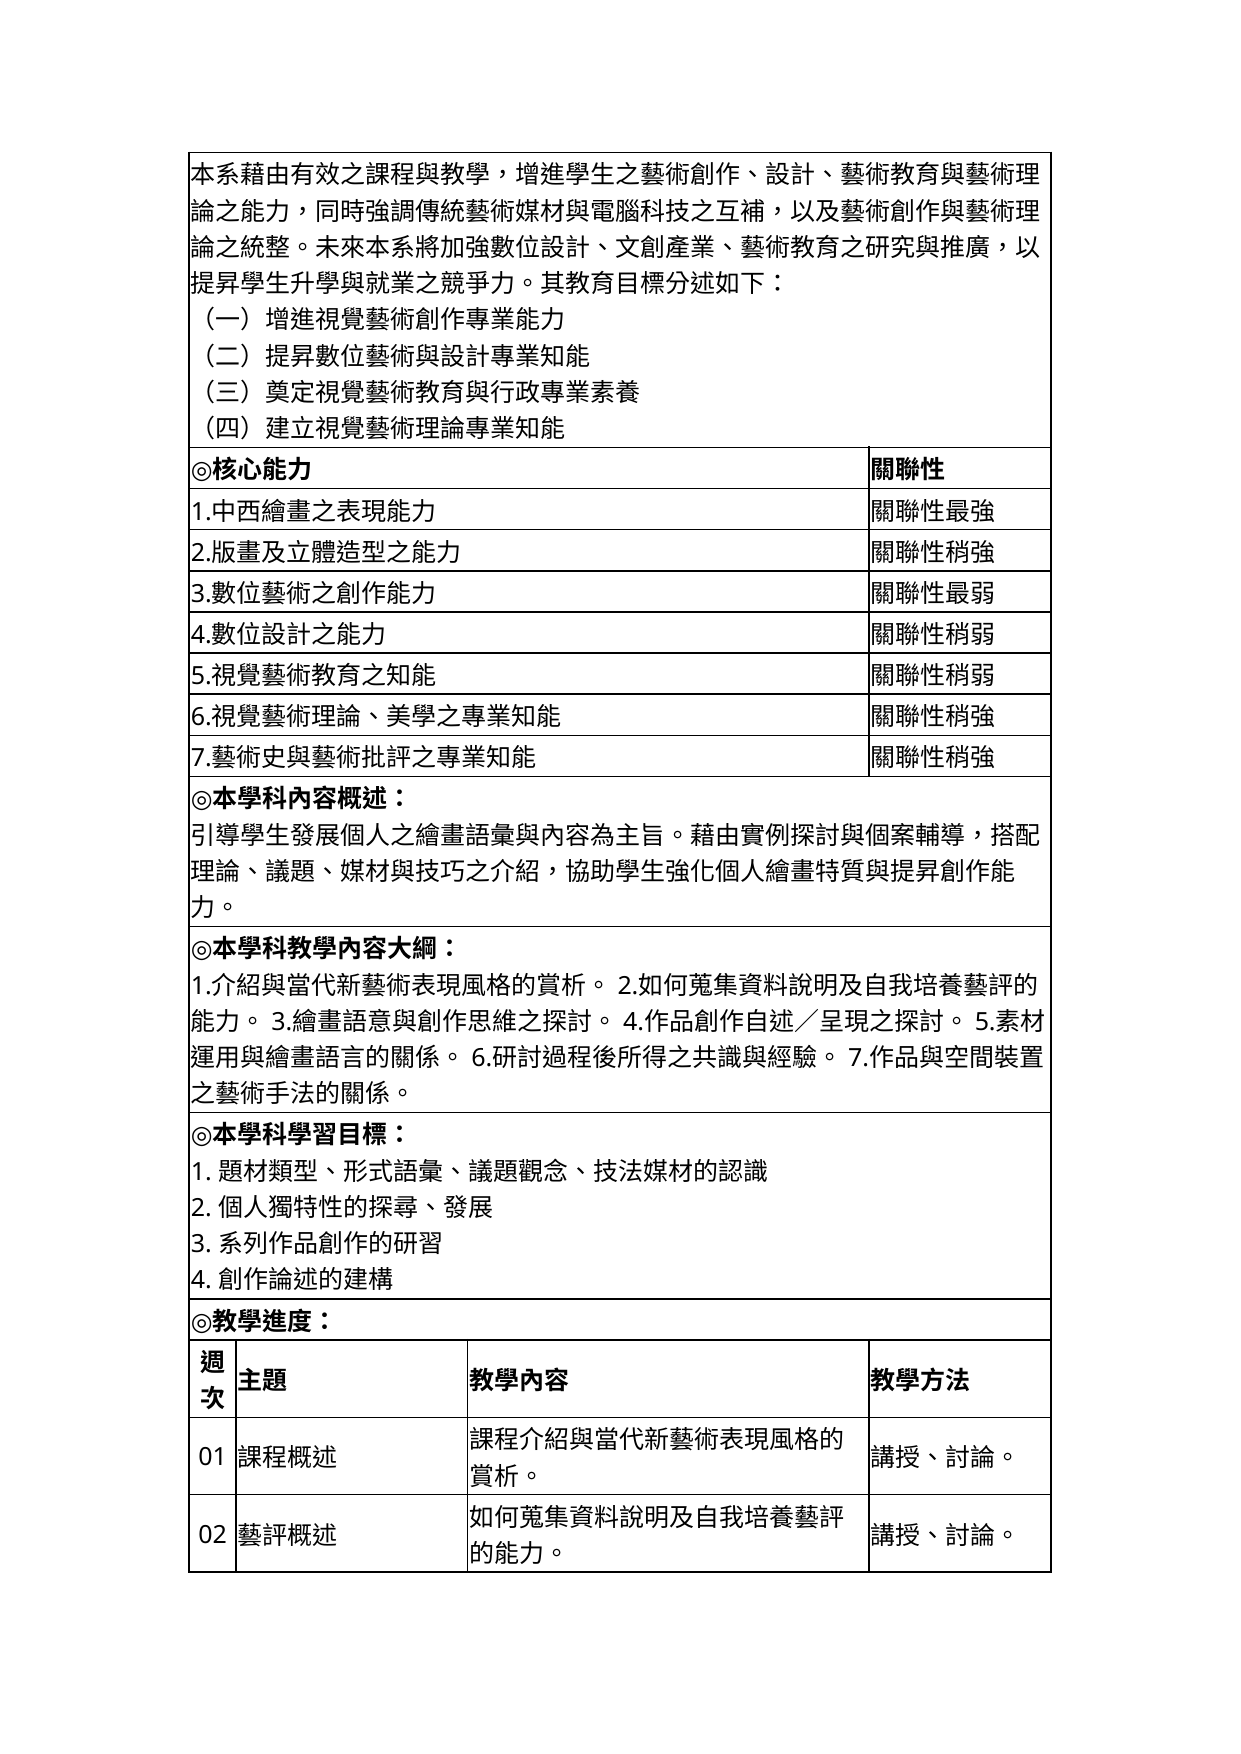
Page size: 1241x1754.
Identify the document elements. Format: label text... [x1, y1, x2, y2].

table_cell 關聯性最強 [870, 489, 1050, 529]
table_cell 4.數位設計之能力 [190, 613, 868, 652]
table_cell 講授、討論。 [870, 1495, 1050, 1571]
table_cell 2.版畫及立體造型之能力 [190, 530, 868, 570]
table_cell 週次 [190, 1341, 235, 1416]
table_cell 關聯性最弱 [870, 572, 1050, 611]
table_cell 關聯性 [870, 448, 1050, 488]
table_cell 課程介紹與當代新藝術表現風格的賞析。 [468, 1418, 868, 1494]
table_cell 7.藝術史與藝術批評之專業知能 [190, 736, 868, 776]
table_cell 關聯性稍強 [870, 530, 1050, 570]
table_cell 教學內容 [468, 1341, 868, 1416]
table_cell ◎核心能力 [190, 448, 868, 488]
table_cell 課程概述 [237, 1418, 467, 1494]
table_cell 藝評概述 [237, 1495, 467, 1571]
table_cell ◎本學科學習目標： 1. 題材類型、形式語彙、議題觀念、技法媒材的認識 2. 個人獨特性的探尋、發展 3. 系列作品創作的研習 4. 創作論述的建構 [190, 1113, 1050, 1298]
table_cell 教學方法 [870, 1341, 1050, 1416]
table_cell 主題 [237, 1341, 467, 1416]
table_cell 關聯性稍弱 [870, 654, 1050, 693]
table_cell 講授、討論。 [870, 1418, 1050, 1494]
table_cell 關聯性稍強 [870, 736, 1050, 776]
table_cell 6.視覺藝術理論、美學之專業知能 [190, 695, 868, 734]
table_cell ◎教學進度： [190, 1300, 1050, 1339]
table_cell ◎本學科教學內容大綱： 1.介紹與當代新藝術表現風格的賞析。 2.如何蒐集資料說明及自我培養藝評的能力。 3.繪畫語意與創作思維之探討。 4.作品創作自述∕呈現之探討。 5.素材運用與繪畫語言的關係。 6.研討過程後所得之共識與經驗。 7.作品與空間裝置之藝術手法的關係。 [190, 927, 1050, 1112]
table_cell 3.數位藝術之創作能力 [190, 572, 868, 611]
table_cell 關聯性稍強 [870, 695, 1050, 734]
table_cell 5.視覺藝術教育之知能 [190, 654, 868, 693]
table_header 本系藉由有效之課程與教學，增進學生之藝術創作、設計、藝術教育與藝術理論之能力，同時強調傳統藝術媒材與電腦科技之互補，以及藝術創作與藝術理論之統整。未來本系將加強數位設計、文創產業、藝術教育之研究與推廣，以提昇學生升學與就業之競爭力。其教育目標分述如下： （一）增進視覺藝術創作專業能力 （二）提昇數位藝術與設計專業知能 （三）奠定視覺藝術教育與行政專業素養 （四）建立視覺藝術理論專業知能 [190, 153, 1050, 446]
table_cell 如何蒐集資料說明及自我培養藝評的能力。 [468, 1495, 868, 1571]
table_cell 關聯性稍弱 [870, 613, 1050, 652]
table_cell ◎本學科內容概述： 引導學生發展個人之繪畫語彙與內容為主旨。藉由實例探討與個案輔導，搭配理論、議題、媒材與技巧之介紹，協助學生強化個人繪畫特質與提昇創作能力。 [190, 777, 1050, 926]
table_cell 02 [190, 1495, 235, 1571]
table_cell 01 [190, 1418, 235, 1494]
table_cell 1.中西繪畫之表現能力 [190, 489, 868, 529]
